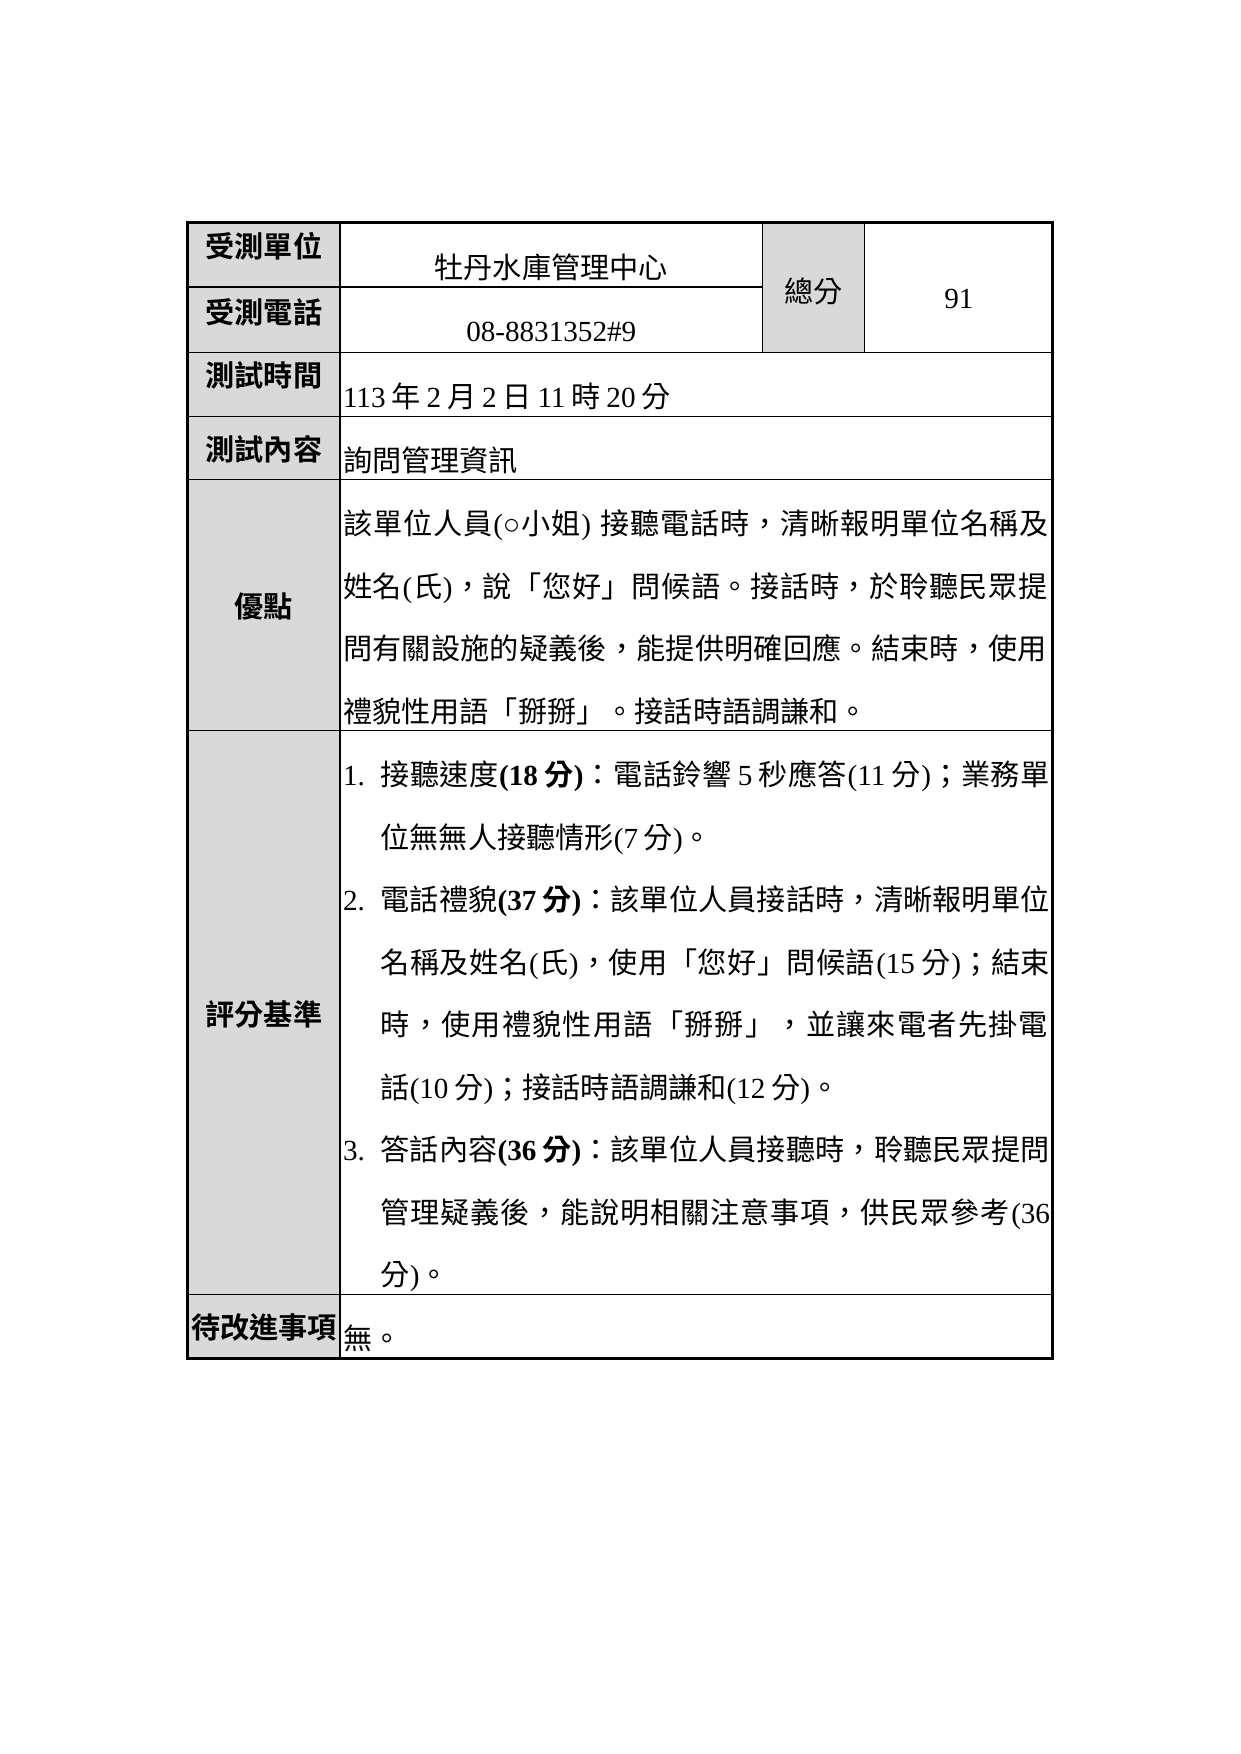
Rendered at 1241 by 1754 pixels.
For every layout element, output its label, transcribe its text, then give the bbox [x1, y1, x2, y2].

table_cell 優點 [189, 480, 339, 730]
table_cell 接聽速度(18分)：電話鈴響5秒應答(11分)；業務單位無無人接聽情形(7分)。 電話禮貌(37分)：該單位人員接話時，清晰報明單位名稱及姓名(氏)，使用「您好」問候語(15分)；結束時，使用禮貌性用語「掰掰」，並讓來電者先掛電話(10分)；接話時語調謙和(12分)。 答話內容(36分)：該單位人員接聽時，聆聽民眾提問管理疑義後，能說明相關注意事項，供民眾參考(36分)。 [341, 731, 1051, 1294]
table_cell 該單位人員(○小姐) 接聽電話時，清晰報明單位名稱及姓名(氏)，說「您好」問候語。接話時，於聆聽民眾提問有關設施的疑義後，能提供明確回應。結束時，使用禮貌性用語「掰掰」。接話時語調謙和。 [341, 480, 1051, 730]
table_cell 評分基準 [189, 731, 339, 1294]
table_cell 詢問管理資訊 [341, 417, 1051, 479]
table_cell 113年2月2日11時20分 [341, 353, 1051, 416]
table_header 受測單位 [189, 224, 339, 286]
table_cell 待改進事項 [189, 1295, 339, 1357]
table_header 總分 [763, 224, 864, 352]
table_cell 測試內容 [189, 417, 339, 479]
table_header 牡丹水庫管理中心 [341, 224, 762, 286]
table_cell 受測電話 [189, 288, 339, 352]
table_cell 無。 [341, 1295, 1051, 1357]
table_cell 08-8831352#9 [341, 288, 762, 352]
table_cell 測試時間 [189, 353, 339, 416]
table_header 91 [865, 224, 1051, 352]
